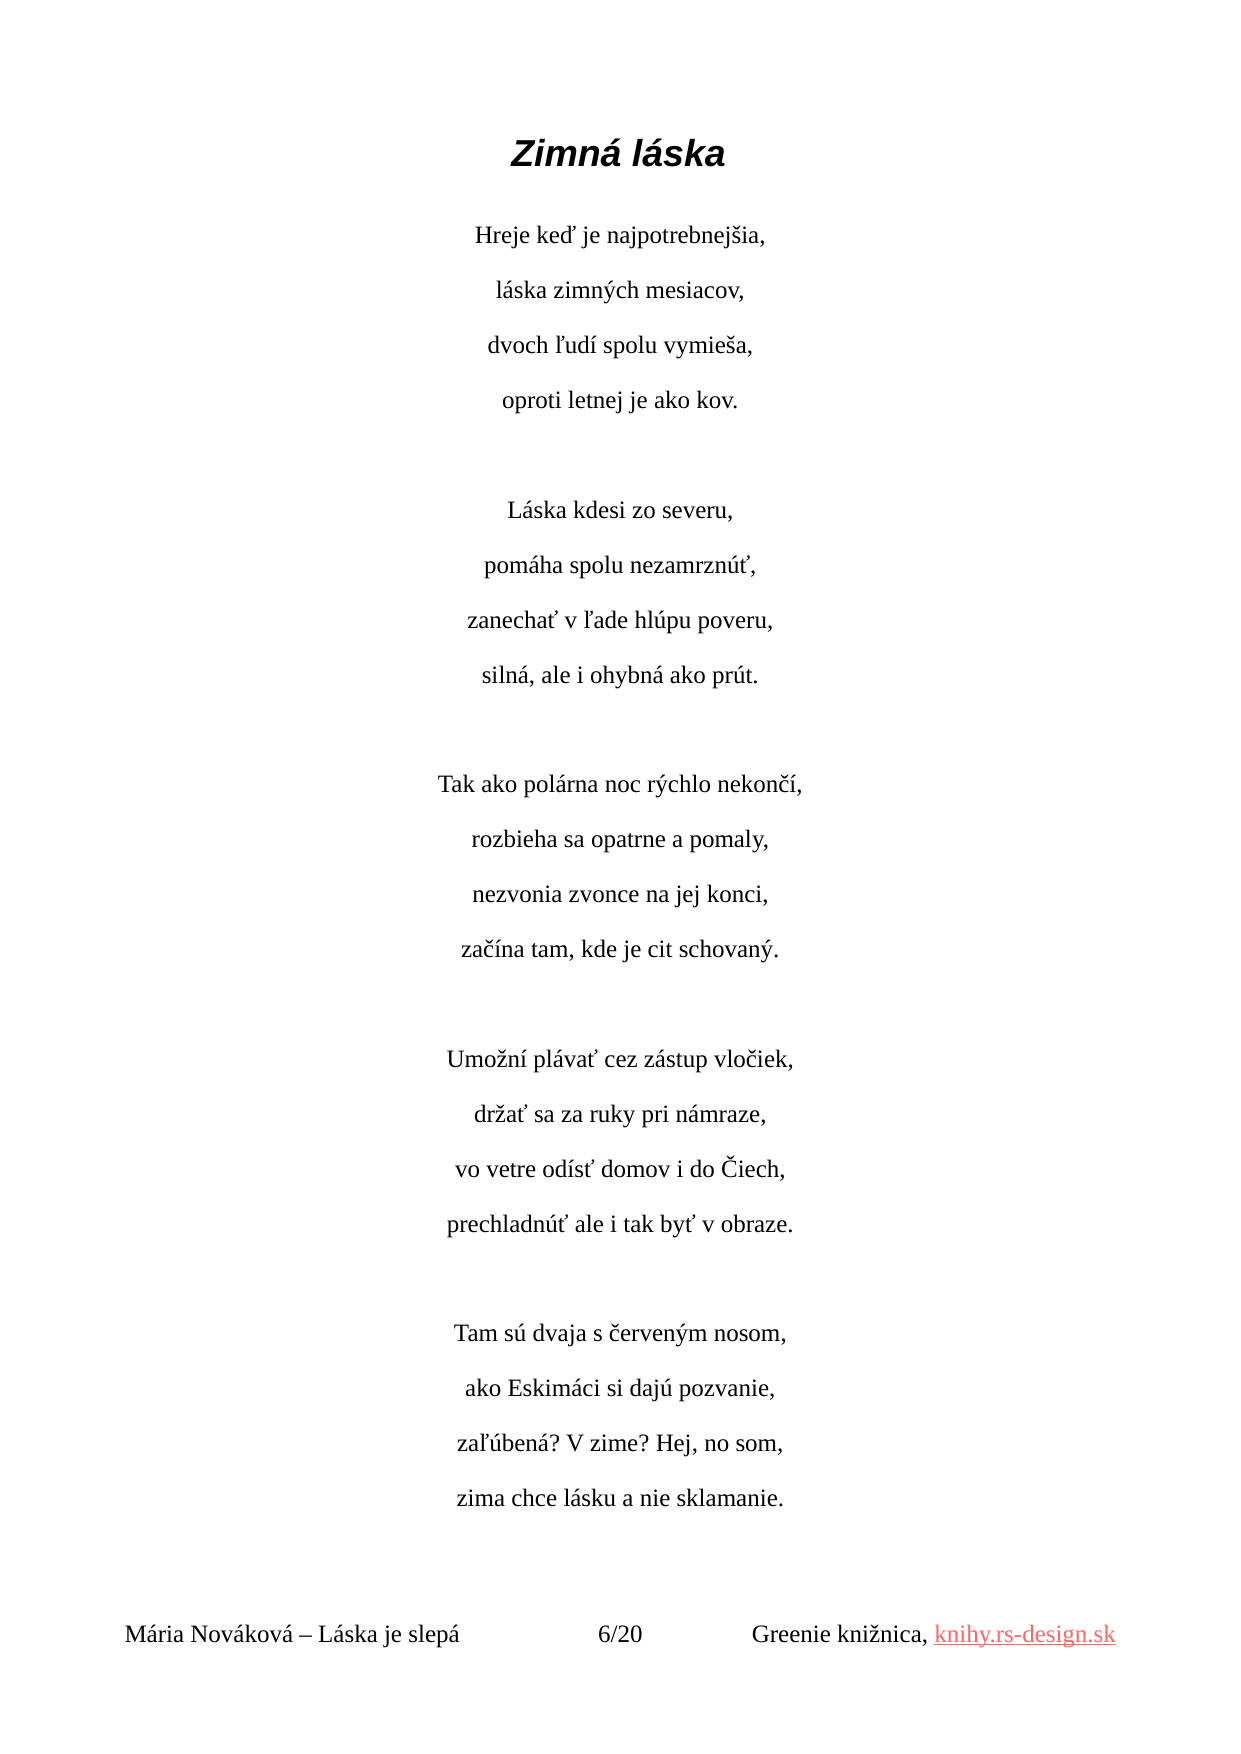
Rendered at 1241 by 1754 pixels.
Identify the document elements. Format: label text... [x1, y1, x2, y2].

text oproti letnej je ako kov. [106, 385, 1134, 414]
subtitle Zimná láska [106, 131, 1134, 174]
text pomáha spolu nezamrznúť, [106, 550, 1134, 579]
text zima chce lásku a nie sklamanie. [106, 1483, 1134, 1512]
text prechladnúť ale i tak byť v obraze. [106, 1209, 1134, 1237]
text zanechať v ľade hlúpu poveru, [106, 605, 1134, 633]
text dvoch ľudí spolu vymieša, [106, 330, 1134, 359]
text Hreje keď je najpotrebnejšia, [106, 221, 1134, 249]
text Tak ako polárna noc rýchlo nekončí, [106, 769, 1134, 798]
text zaľúbená? V zime? Hej, no som, [106, 1428, 1134, 1457]
text rozbieha sa opatrne a pomaly, [106, 824, 1134, 853]
text silná, ale i ohybná ako prút. [106, 660, 1134, 688]
text Umožní plávať cez zástup vločiek, [106, 1044, 1134, 1073]
text začína tam, kde je cit schovaný. [106, 934, 1134, 963]
text Láska kdesi zo severu, [106, 495, 1134, 524]
text Tam sú dvaja s červeným nosom, [106, 1318, 1134, 1347]
text držať sa za ruky pri námraze, [106, 1099, 1134, 1128]
text ako Eskimáci si dajú pozvanie, [106, 1373, 1134, 1402]
text nezvonia zvonce na jej konci, [106, 879, 1134, 908]
text vo vetre odísť domov i do Čiech, [106, 1154, 1134, 1182]
text láska zimných mesiacov, [106, 275, 1134, 304]
